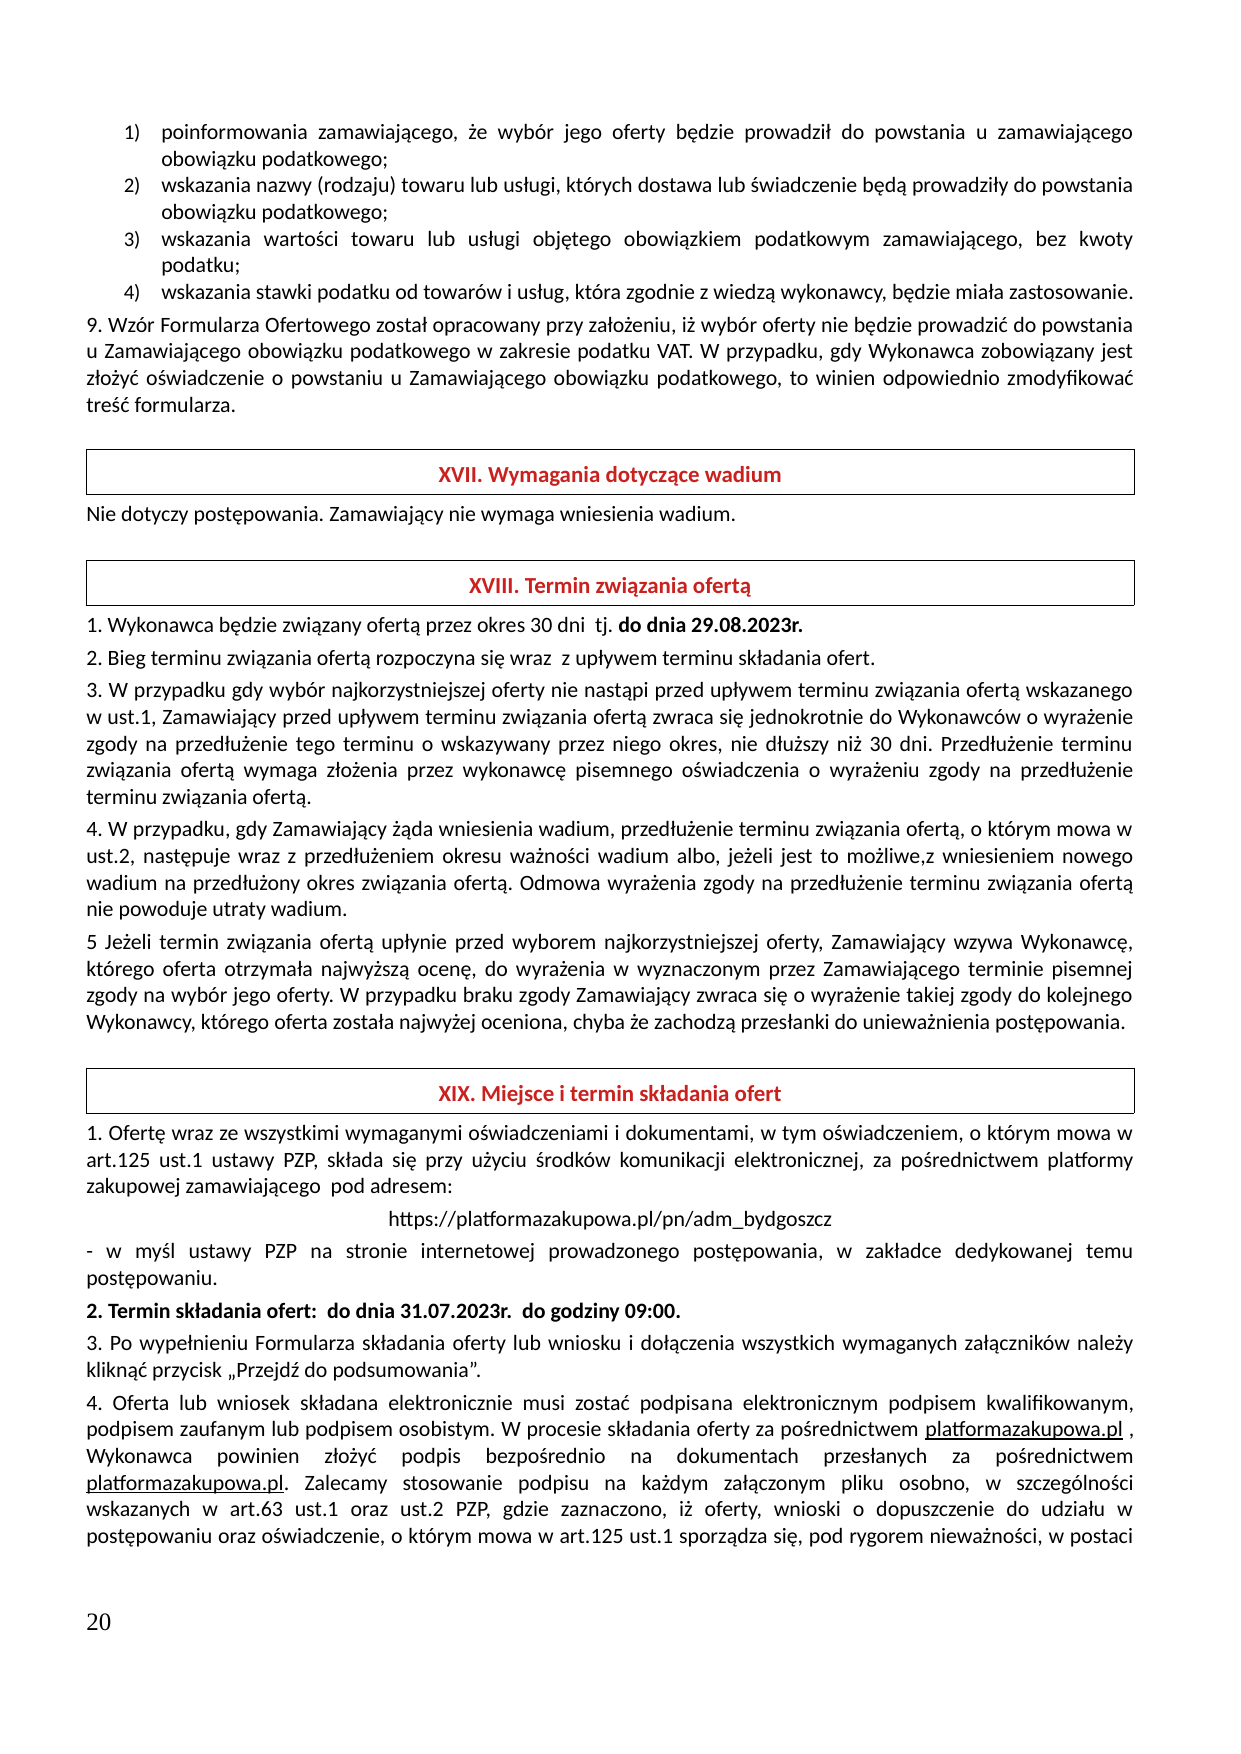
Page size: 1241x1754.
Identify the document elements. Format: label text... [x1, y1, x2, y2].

table_header XVII. Wymagania dotyczące wadium [87, 450, 1134, 494]
table_header XVIII. Termin związania ofertą [87, 561, 1134, 605]
text 5 Jeżeli termin związania ofertą upłynie przed wyborem najkorzystniejszej oferty, Zamawiający wzywa Wykonawcę, którego oferta otrzymała najwyższą ocenę, do wyrażenia w wyznaczonym przez Zamawiającego terminie pisemnej zgody na wybór jego oferty. W przypadku braku zgody Zamawiający zwraca się o wyrażenie takiej zgody do kolejnego Wykonawcy, którego oferta została najwyżej oceniona, chyba że zachodzą przesłanki do unieważnienia postępowania. [86, 928, 1134, 1035]
list poinformowania zamawiającego, że wybór jego oferty będzie prowadził do powstania u zamawiającego obowiązku podatkowego; [123, 118, 1134, 171]
text 9. Wzór Formularza Ofertowego został opracowany przy założeniu, iż wybór oferty nie będzie prowadzić do powstania u Zamawiającego obowiązku podatkowego w zakresie podatku VAT. W przypadku, gdy Wykonawca zobowiązany jest złożyć oświadczenie o powstaniu u Zamawiającego obowiązku podatkowego, to winien odpowiednio zmodyfikować treść formularza. [86, 311, 1134, 417]
text 1. Wykonawca będzie związany ofertą przez okres 30 dni tj. do dnia 29.08.2023r. [86, 611, 1134, 638]
list wskazania wartości towaru lub usługi objętego obowiązkiem podatkowym zamawiającego, bez kwoty podatku; [123, 225, 1134, 278]
text https://platformazakupowa.pl/pn/adm_bydgoszcz [86, 1205, 1134, 1232]
list wskazania nazwy (rodzaju) towaru lub usługi, których dostawa lub świadczenie będą prowadziły do powstania obowiązku podatkowego; [123, 171, 1134, 225]
text - w myśl ustawy PZP na stronie internetowej prowadzonego postępowania, w zakładce dedykowanej temu postępowaniu. [86, 1238, 1134, 1291]
text 3. Po wypełnieniu Formularza składania oferty lub wniosku i dołączenia wszystkich wymaganych załączników należy kliknąć przycisk „Przejdź do podsumowania”. [86, 1329, 1134, 1383]
text Nie dotyczy postępowania. Zamawiający nie wymaga wniesienia wadium. [86, 500, 1134, 527]
table_header XIX. Miejsce i termin składania ofert [87, 1069, 1134, 1113]
text 2. Bieg terminu związania ofertą rozpoczyna się wraz z upływem terminu składania ofert. [86, 644, 1134, 670]
text 4. Oferta lub wniosek składana elektronicznie musi zostać podpisana elektronicznym podpisem kwalifikowanym, podpisem zaufanym lub podpisem osobistym. W procesie składania oferty za pośrednictwem platformazakupowa.pl , Wykonawca powinien złożyć podpis bezpośrednio na dokumentach przesłanych za pośrednictwem platformazakupowa.pl. Zalecamy stosowanie podpisu na każdym załączonym pliku osobno, w szczególności wskazanych w art.63 ust.1 oraz ust.2 PZP, gdzie zaznaczono, iż oferty, wnioski o dopuszczenie do udziału w postępowaniu oraz oświadczenie, o którym mowa w art.125 ust.1 sporządza się, pod rygorem nieważności, w postaci [86, 1389, 1134, 1549]
text 1. Ofertę wraz ze wszystkimi wymaganymi oświadczeniami i dokumentami, w tym oświadczeniem, o którym mowa w art.125 ust.1 ustawy PZP, składa się przy użyciu środków komunikacji elektronicznej, za pośrednictwem platformy zakupowej zamawiającego pod adresem: [86, 1119, 1134, 1199]
text 2. Termin składania ofert: do dnia 31.07.2023r. do godziny 09:00. [86, 1297, 1134, 1323]
text 4. W przypadku, gdy Zamawiający żąda wniesienia wadium, przedłużenie terminu związania ofertą, o którym mowa w ust.2, następuje wraz z przedłużeniem okresu ważności wadium albo, jeżeli jest to możliwe,z wniesieniem nowego wadium na przedłużony okres związania ofertą. Odmowa wyrażenia zgody na przedłużenie terminu związania ofertą nie powoduje utraty wadium. [86, 816, 1134, 922]
list wskazania stawki podatku od towarów i usług, która zgodnie z wiedzą wykonawcy, będzie miała zastosowanie. [123, 278, 1134, 305]
text 3. W przypadku gdy wybór najkorzystniejszej oferty nie nastąpi przed upływem terminu związania ofertą wskazanego w ust.1, Zamawiający przed upływem terminu związania ofertą zwraca się jednokrotnie do Wykonawców o wyrażenie zgody na przedłużenie tego terminu o wskazywany przez niego okres, nie dłuższy niż 30 dni. Przedłużenie terminu związania ofertą wymaga złożenia przez wykonawcę pisemnego oświadczenia o wyrażeniu zgody na przedłużenie terminu związania ofertą. [86, 676, 1134, 810]
